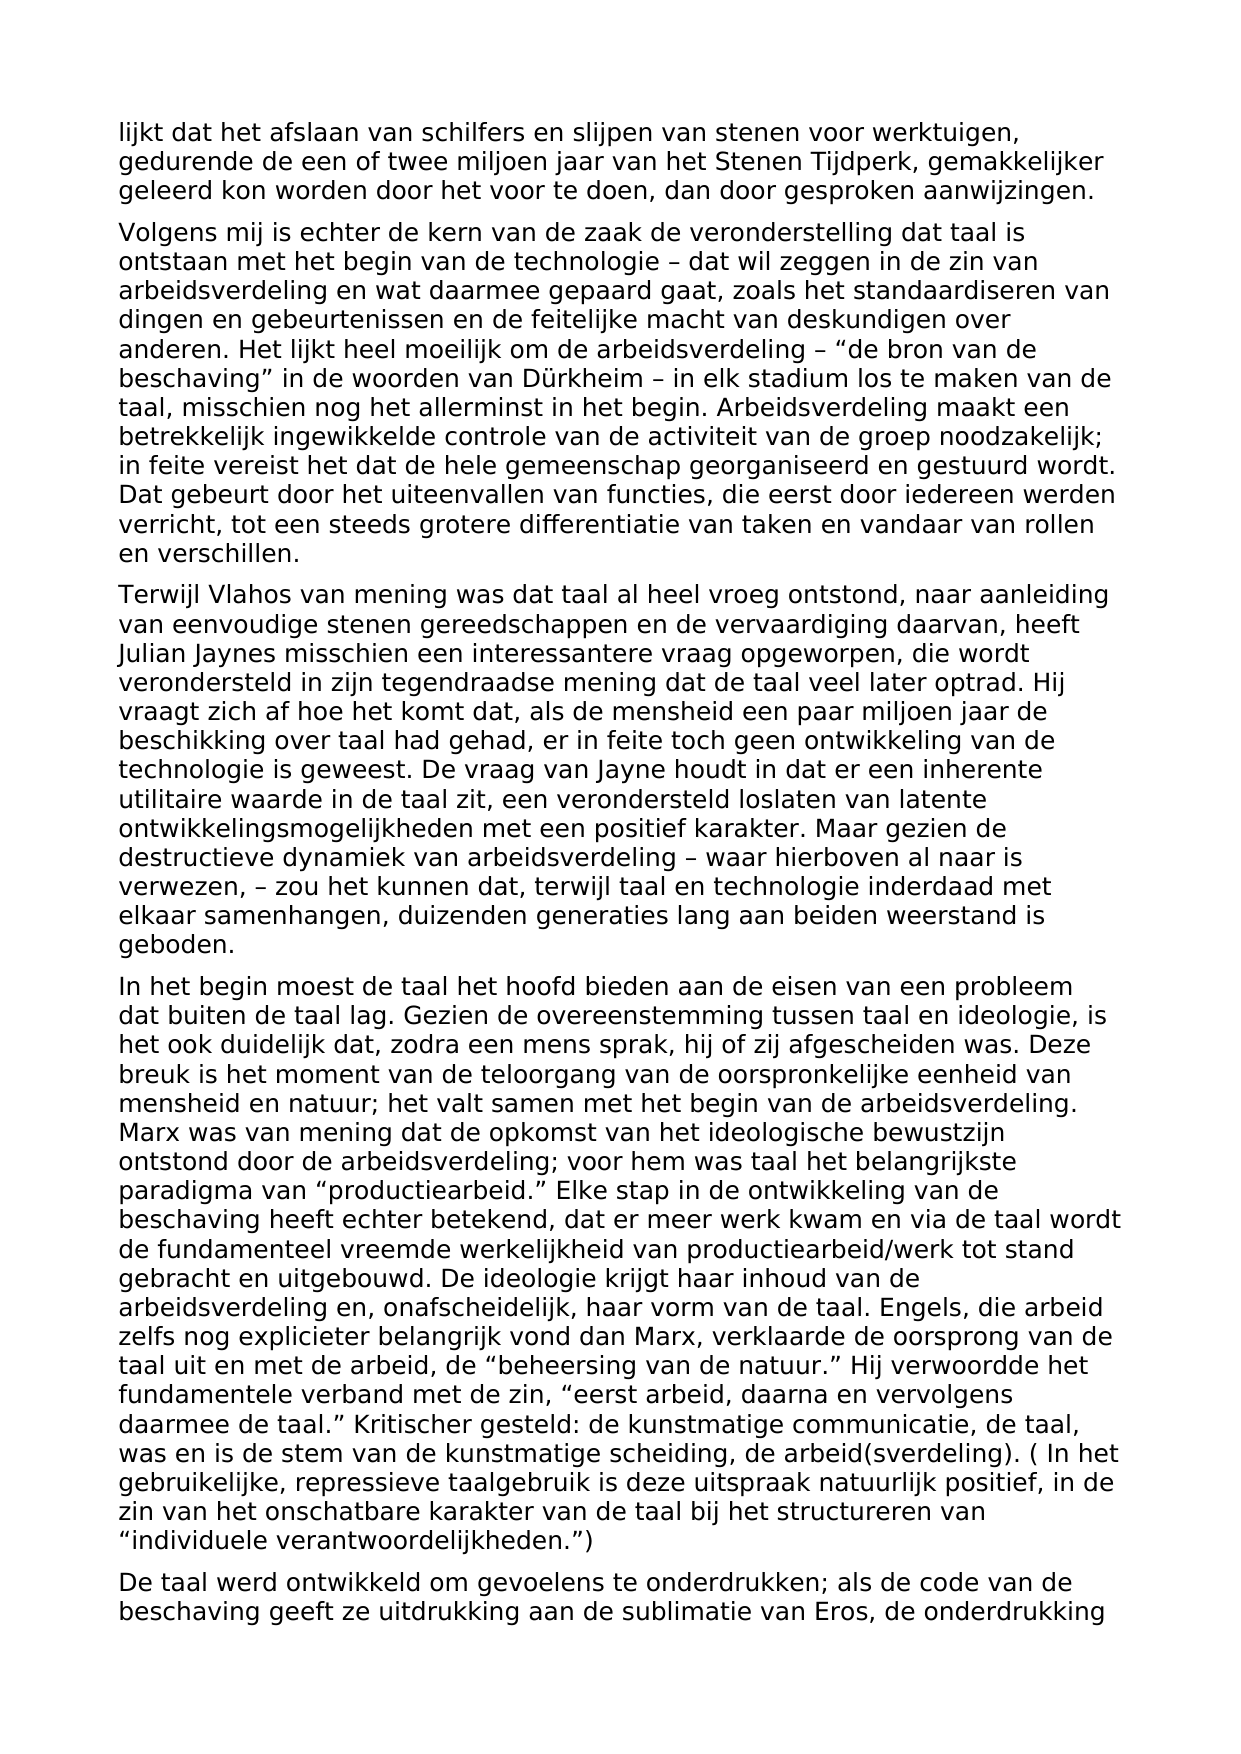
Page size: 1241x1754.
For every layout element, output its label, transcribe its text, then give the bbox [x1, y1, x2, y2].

text In het begin moest de taal het hoofd bieden aan de eisen van een probleem dat buiten de taal lag. Gezien de overeenstemming tussen taal en ideologie, is het ook duidelijk dat, zodra een mens sprak, hij of zij afgescheiden was. Deze breuk is het moment van de teloorgang van de oorspronkelijke eenheid van mensheid en natuur; het valt samen met het begin van de arbeidsverdeling. Marx was van mening dat de opkomst van het ideologische bewustzijn ontstond door de arbeidsverdeling; voor hem was taal het belangrijkste paradigma van “productiearbeid.” Elke stap in de ontwikkeling van de beschaving heeft echter betekend, dat er meer werk kwam en via de taal wordt de fundamenteel vreemde werkelijkheid van productiearbeid/werk tot stand gebracht en uitgebouwd. De ideologie krijgt haar inhoud van de arbeidsverdeling en, onafscheidelijk, haar vorm van de taal. Engels, die arbeid zelfs nog explicieter belangrijk vond dan Marx, verklaarde de oorsprong van de taal uit en met de arbeid, de “beheersing van de natuur.” Hij verwoordde het fundamentele verband met de zin, “eerst arbeid, daarna en vervolgens daarmee de taal.” Kritischer gesteld: de kunstmatige communicatie, de taal, was en is de stem van de kunstmatige scheiding, de arbeid(sverdeling). ( In het gebruikelijke, repressieve taalgebruik is deze uitspraak natuurlijk positief, in de zin van het onschatbare karakter van de taal bij het structureren van “individuele verantwoordelijkheden.”) [118, 972, 1122, 1556]
text lijkt dat het afslaan van schilfers en slijpen van stenen voor werktuigen, gedurende de een of twee miljoen jaar van het Stenen Tijdperk, gemakkelijker geleerd kon worden door het voor te doen, dan door gesproken aanwijzingen. [118, 118, 1122, 206]
text De taal werd ontwikkeld om gevoelens te onderdrukken; als de code van de beschaving geeft ze uitdrukking aan de sublimatie van Eros, de onderdrukking [118, 1568, 1122, 1626]
text Volgens mij is echter de kern van de zaak de veronderstelling dat taal is ontstaan met het begin van de technologie – dat wil zeggen in de zin van arbeidsverdeling en wat daarmee gepaard gaat, zoals het standaardiseren van dingen en gebeurtenissen en de feitelijke macht van deskundigen over anderen. Het lijkt heel moeilijk om de arbeidsverdeling – “de bron van de beschaving” in de woorden van Dürkheim – in elk stadium los te maken van de taal, misschien nog het allerminst in het begin. Arbeidsverdeling maakt een betrekkelijk ingewikkelde controle van de activiteit van de groep noodzakelijk; in feite vereist het dat de hele gemeenschap georganiseerd en gestuurd wordt. Dat gebeurt door het uiteenvallen van functies, die eerst door iedereen werden verricht, tot een steeds grotere differentiatie van taken en vandaar van rollen en verschillen. [118, 218, 1122, 568]
text Terwijl Vlahos van mening was dat taal al heel vroeg ontstond, naar aanleiding van eenvoudige stenen gereedschappen en de vervaardiging daarvan, heeft Julian Jaynes misschien een interessantere vraag opgeworpen, die wordt verondersteld in zijn tegendraadse mening dat de taal veel later optrad. Hij vraagt zich af hoe het komt dat, als de mensheid een paar miljoen jaar de beschikking over taal had gehad, er in feite toch geen ontwikkeling van de technologie is geweest. De vraag van Jayne houdt in dat er een inherente utilitaire waarde in de taal zit, een verondersteld loslaten van latente ontwikkelingsmogelijkheden met een positief karakter. Maar gezien de destructieve dynamiek van arbeidsverdeling – waar hierboven al naar is verwezen, – zou het kunnen dat, terwijl taal en technologie inderdaad met elkaar samenhangen, duizenden generaties lang aan beiden weerstand is geboden. [118, 581, 1122, 960]
